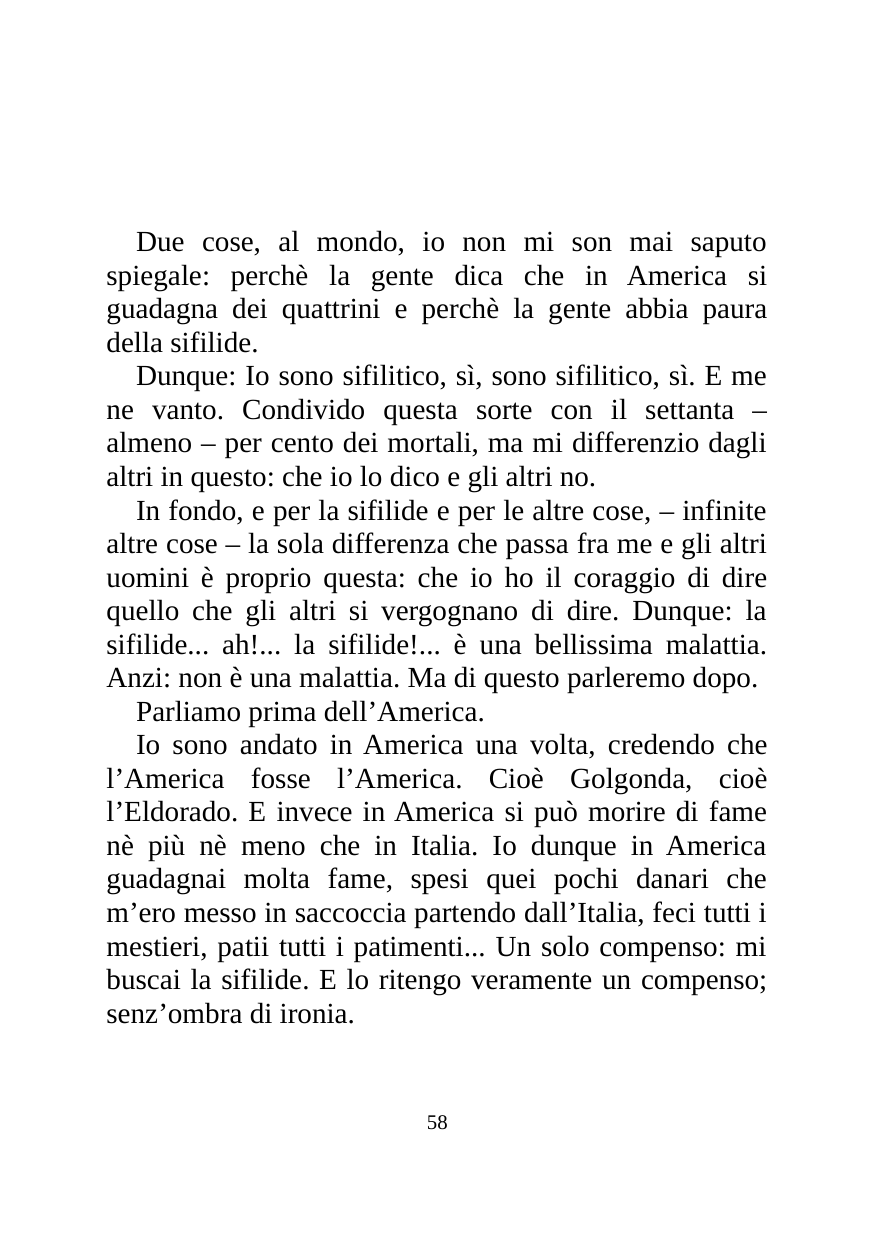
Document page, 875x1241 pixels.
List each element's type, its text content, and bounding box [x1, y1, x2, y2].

text Due cose, al mondo, io non mi son mai saputo spiegale: perchè la gente dica che in America si guadagna dei quattrini e perchè la gente abbia paura della sifilide. [106, 224, 768, 358]
text Parliamo prima dell’America. [106, 694, 768, 727]
text Io sono andato in America una volta, credendo che l’America fosse l’America. Cioè Golgonda, cioè l’Eldorado. E invece in America si può morire di fame nè più nè meno che in Italia. Io dunque in America guadagnai molta fame, spesi quei pochi danari che m’ero messo in saccoccia partendo dall’Italia, feci tutti i mestieri, patii tutti i patimenti... Un solo compenso: mi buscai la sifilide. E lo ritengo veramente un compenso; senz’ombra di ironia. [106, 727, 768, 1029]
text In fondo, e per la sifilide e per le altre cose, – infinite altre cose – la sola differenza che passa fra me e gli altri uomini è proprio questa: che io ho il coraggio di dire quello che gli altri si vergognano di dire. Dunque: la sifilide... ah!... la sifilide!... è una bellissima malattia. Anzi: non è una malattia. Ma di questo parleremo dopo. [106, 493, 768, 694]
text Dunque: Io sono sifilitico, sì, sono sifilitico, sì. E me ne vanto. Condivido questa sorte con il settanta – almeno – per cento dei mortali, ma mi differenzio dagli altri in questo: che io lo dico e gli altri no. [106, 358, 768, 493]
